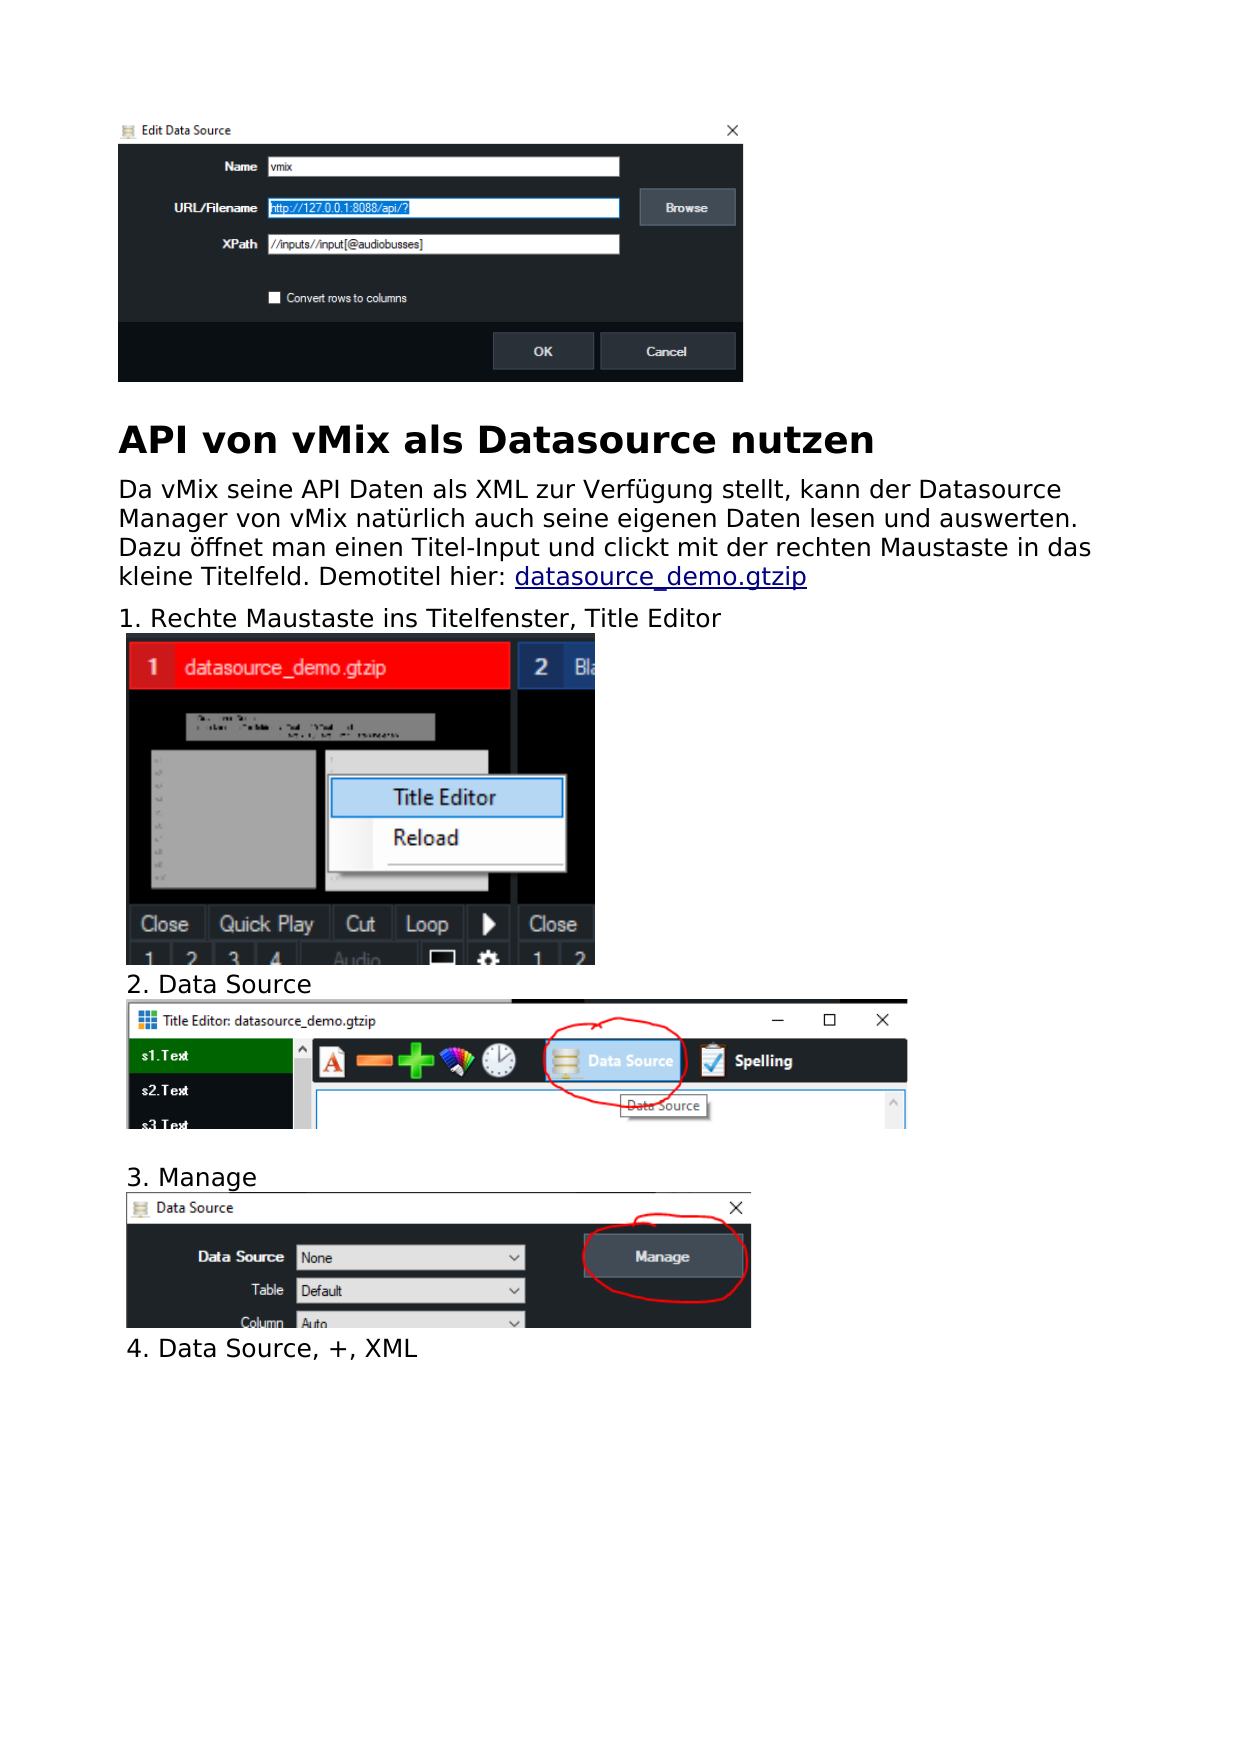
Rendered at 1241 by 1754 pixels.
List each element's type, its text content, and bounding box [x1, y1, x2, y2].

picture [126, 633, 595, 965]
picture [118, 118, 744, 382]
text Da vMix seine API Daten als XML zur Verfügung stellt, kann der Datasource Manager von vMix natürlich auch seine eigenen Daten lesen und auswerten. Dazu öffnet man einen Titel-Input und clickt mit der rechten Maustaste in das kleine Titelfeld. Demotitel hier: datasource_demo.gtzip [118, 475, 1122, 591]
text 1. Rechte Maustaste ins Titelfenster, Title Editor 2. Data Source 3. Manage 4. Data Source, +, XML [118, 604, 1122, 1363]
picture [126, 1192, 752, 1328]
picture [126, 999, 908, 1129]
subtitle API von vMix als Datasource nutzen [118, 419, 1122, 462]
